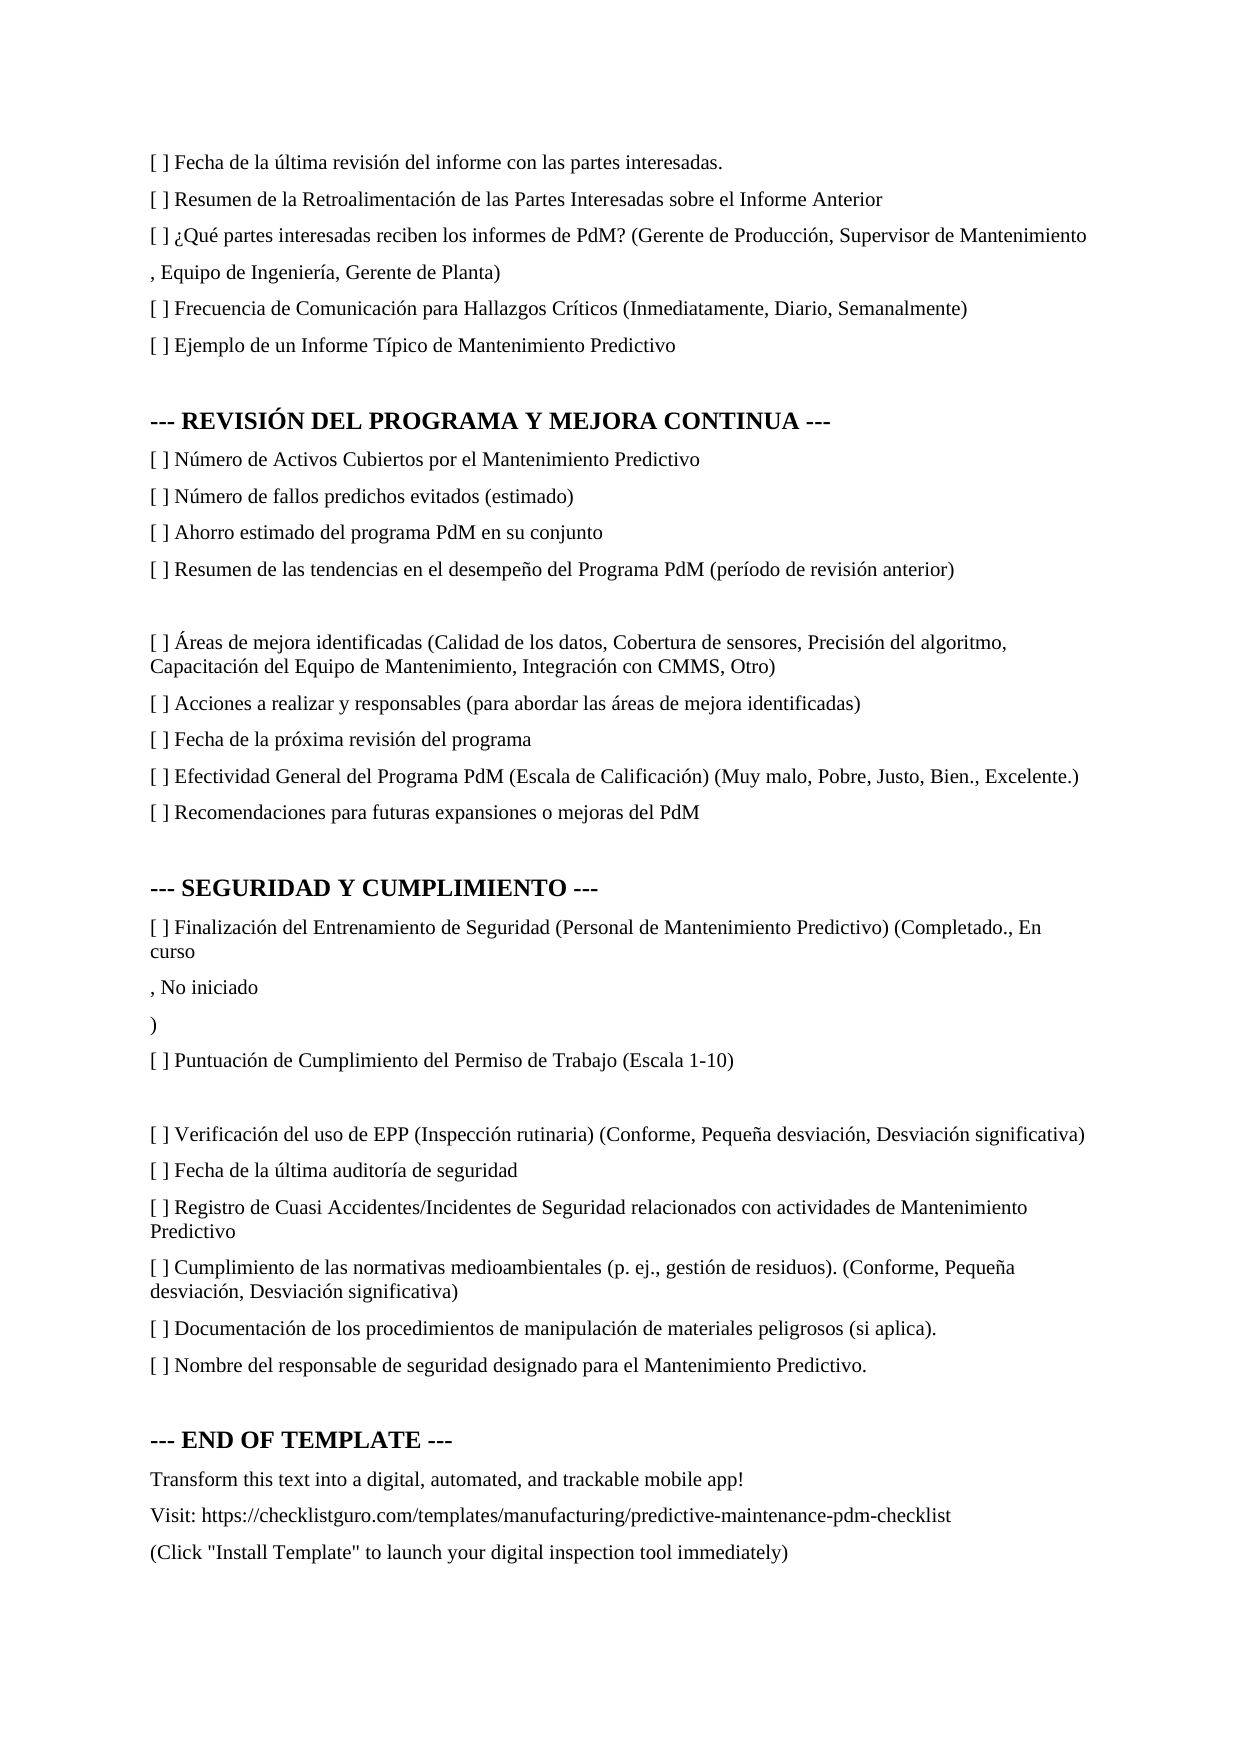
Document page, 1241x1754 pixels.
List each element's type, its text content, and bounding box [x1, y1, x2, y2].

text [ ] Resumen de la Retroalimentación de las Partes Interesadas sobre el Informe Anterior [150, 187, 1090, 211]
text ) [150, 1012, 1090, 1036]
text [ ] Puntuación de Cumplimiento del Permiso de Trabajo (Escala 1-10) [150, 1048, 1090, 1072]
text [ ] Ejemplo de un Informe Típico de Mantenimiento Predictivo [150, 333, 1090, 357]
text [ ] Ahorro estimado del programa PdM en su conjunto [150, 520, 1090, 544]
text [ ] Número de Activos Cubiertos por el Mantenimiento Predictivo [150, 447, 1090, 471]
text [ ] Áreas de mejora identificadas (Calidad de los datos, Cobertura de sensores, Precisión del algoritmo, Capacitación del Equipo de Mantenimiento, Integración con CMMS, Otro) [150, 630, 1090, 678]
text --- SEGURIDAD Y CUMPLIMIENTO --- [150, 873, 1090, 902]
text [ ] Verificación del uso de EPP (Inspección rutinaria) (Conforme, Pequeña desviación, Desviación significativa) [150, 1122, 1090, 1146]
text [ ] Resumen de las tendencias en el desempeño del Programa PdM (período de revisión anterior) [150, 557, 1090, 581]
text [ ] ¿Qué partes interesadas reciben los informes de PdM? (Gerente de Producción, Supervisor de Mantenimiento [150, 223, 1090, 247]
text (Click "Install Template" to launch your digital inspection tool immediately) [150, 1540, 1090, 1564]
text [ ] Frecuencia de Comunicación para Hallazgos Críticos (Inmediatamente, Diario, Semanalmente) [150, 296, 1090, 320]
text [ ] Finalización del Entrenamiento de Seguridad (Personal de Mantenimiento Predictivo) (Completado., En curso [150, 915, 1090, 963]
text [ ] Efectividad General del Programa PdM (Escala de Calificación) (Muy malo, Pobre, Justo, Bien., Excelente.) [150, 764, 1090, 788]
text [ ] Fecha de la próxima revisión del programa [150, 727, 1090, 751]
text [ ] Fecha de la última revisión del informe con las partes interesadas. [150, 150, 1090, 174]
text --- REVISIÓN DEL PROGRAMA Y MEJORA CONTINUA --- [150, 406, 1090, 435]
text [ ] Acciones a realizar y responsables (para abordar las áreas de mejora identificadas) [150, 691, 1090, 715]
text Transform this text into a digital, automated, and trackable mobile app! [150, 1467, 1090, 1491]
text --- END OF TEMPLATE --- [150, 1426, 1090, 1454]
text [ ] Nombre del responsable de seguridad designado para el Mantenimiento Predictivo. [150, 1352, 1090, 1377]
text [ ] Recomendaciones para futuras expansiones o mejoras del PdM [150, 800, 1090, 824]
text [ ] Fecha de la última auditoría de seguridad [150, 1158, 1090, 1182]
text [ ] Cumplimiento de las normativas medioambientales (p. ej., gestión de residuos). (Conforme, Pequeña desviación, Desviación significativa) [150, 1255, 1090, 1303]
text Visit: https://checklistguro.com/templates/manufacturing/predictive-maintenance-pdm-checklist [150, 1503, 1090, 1527]
text [ ] Documentación de los procedimientos de manipulación de materiales peligrosos (si aplica). [150, 1316, 1090, 1340]
text , No iniciado [150, 975, 1090, 999]
text [ ] Registro de Cuasi Accidentes/Incidentes de Seguridad relacionados con actividades de Mantenimiento Predictivo [150, 1195, 1090, 1243]
text , Equipo de Ingeniería, Gerente de Planta) [150, 260, 1090, 284]
text [ ] Número de fallos predichos evitados (estimado) [150, 484, 1090, 508]
